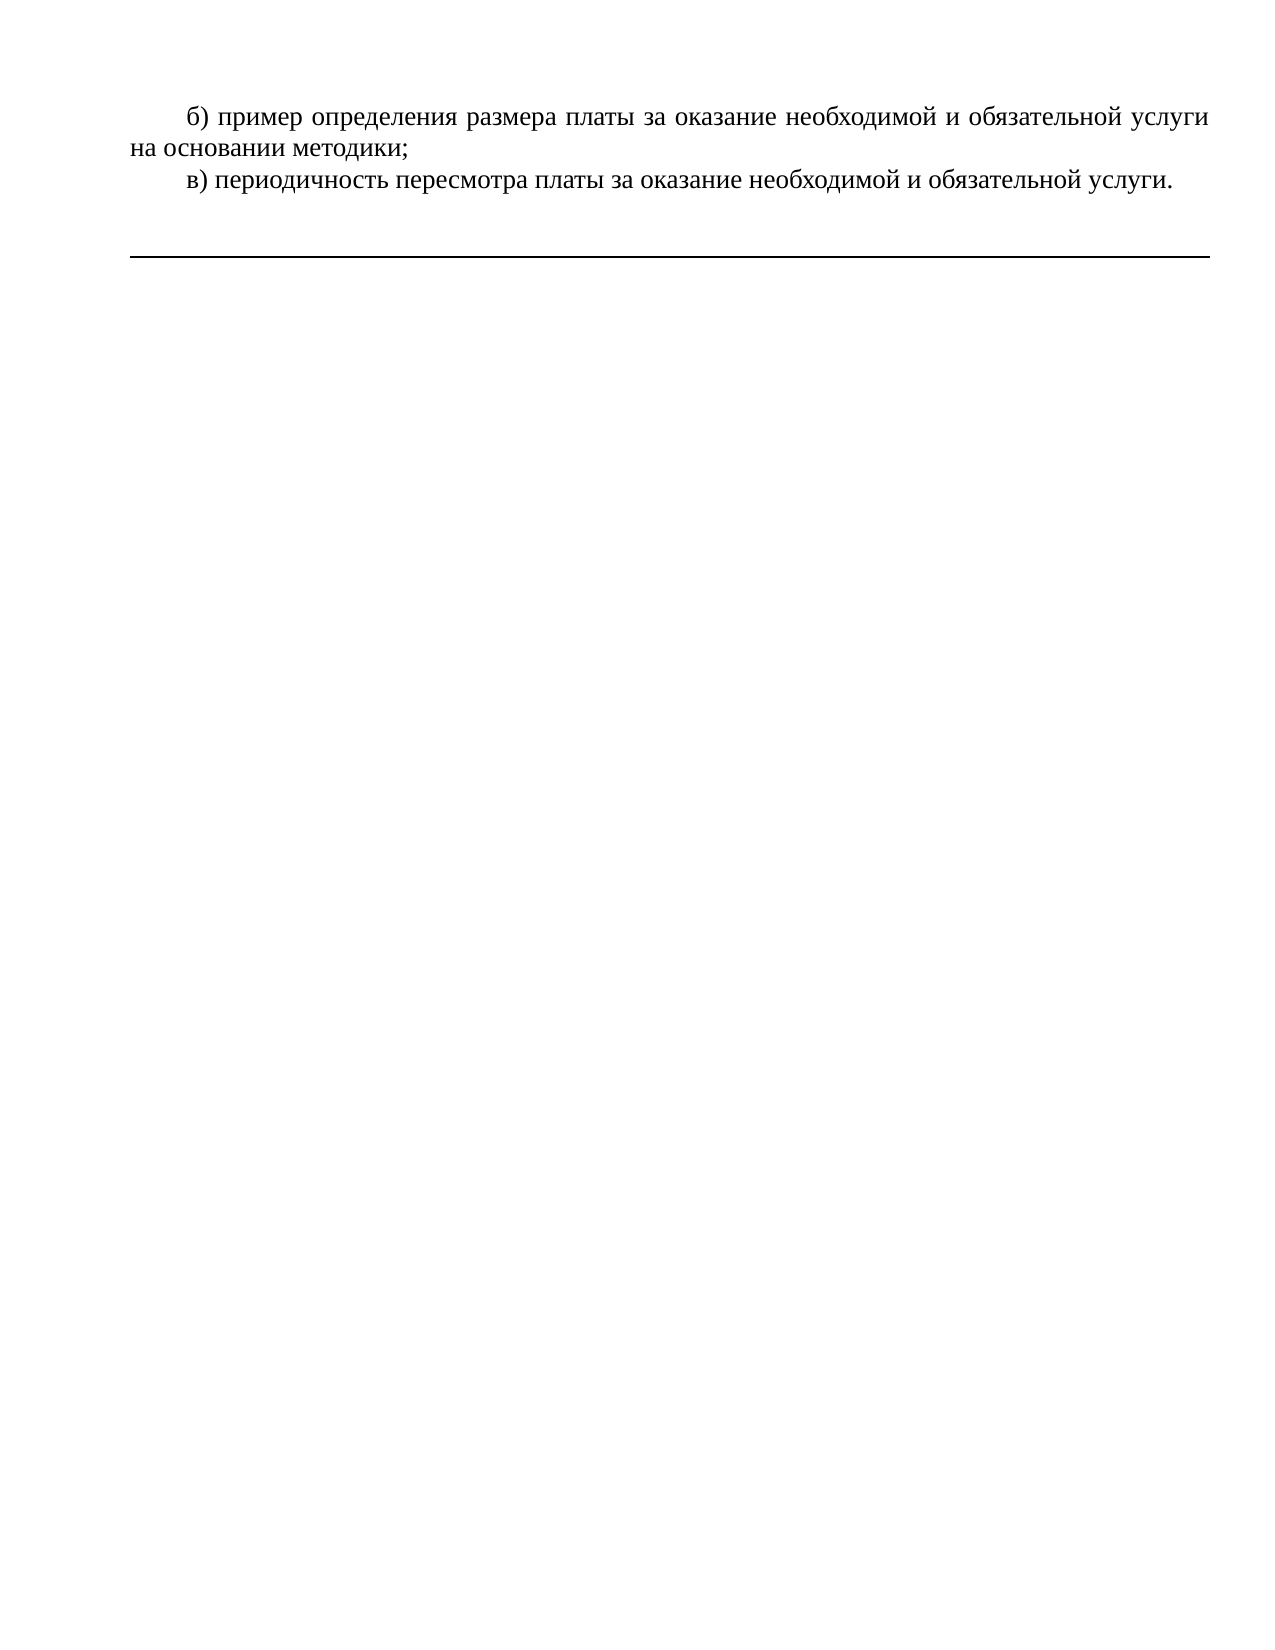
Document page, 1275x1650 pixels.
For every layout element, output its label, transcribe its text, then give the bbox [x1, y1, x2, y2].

text в) периодичность пересмотра платы за оказание необходимой и обязательной услуги. [130, 163, 1210, 194]
text б) пример определения размера платы за оказание необходимой и обязательной услуги на основании методики; [130, 100, 1210, 163]
